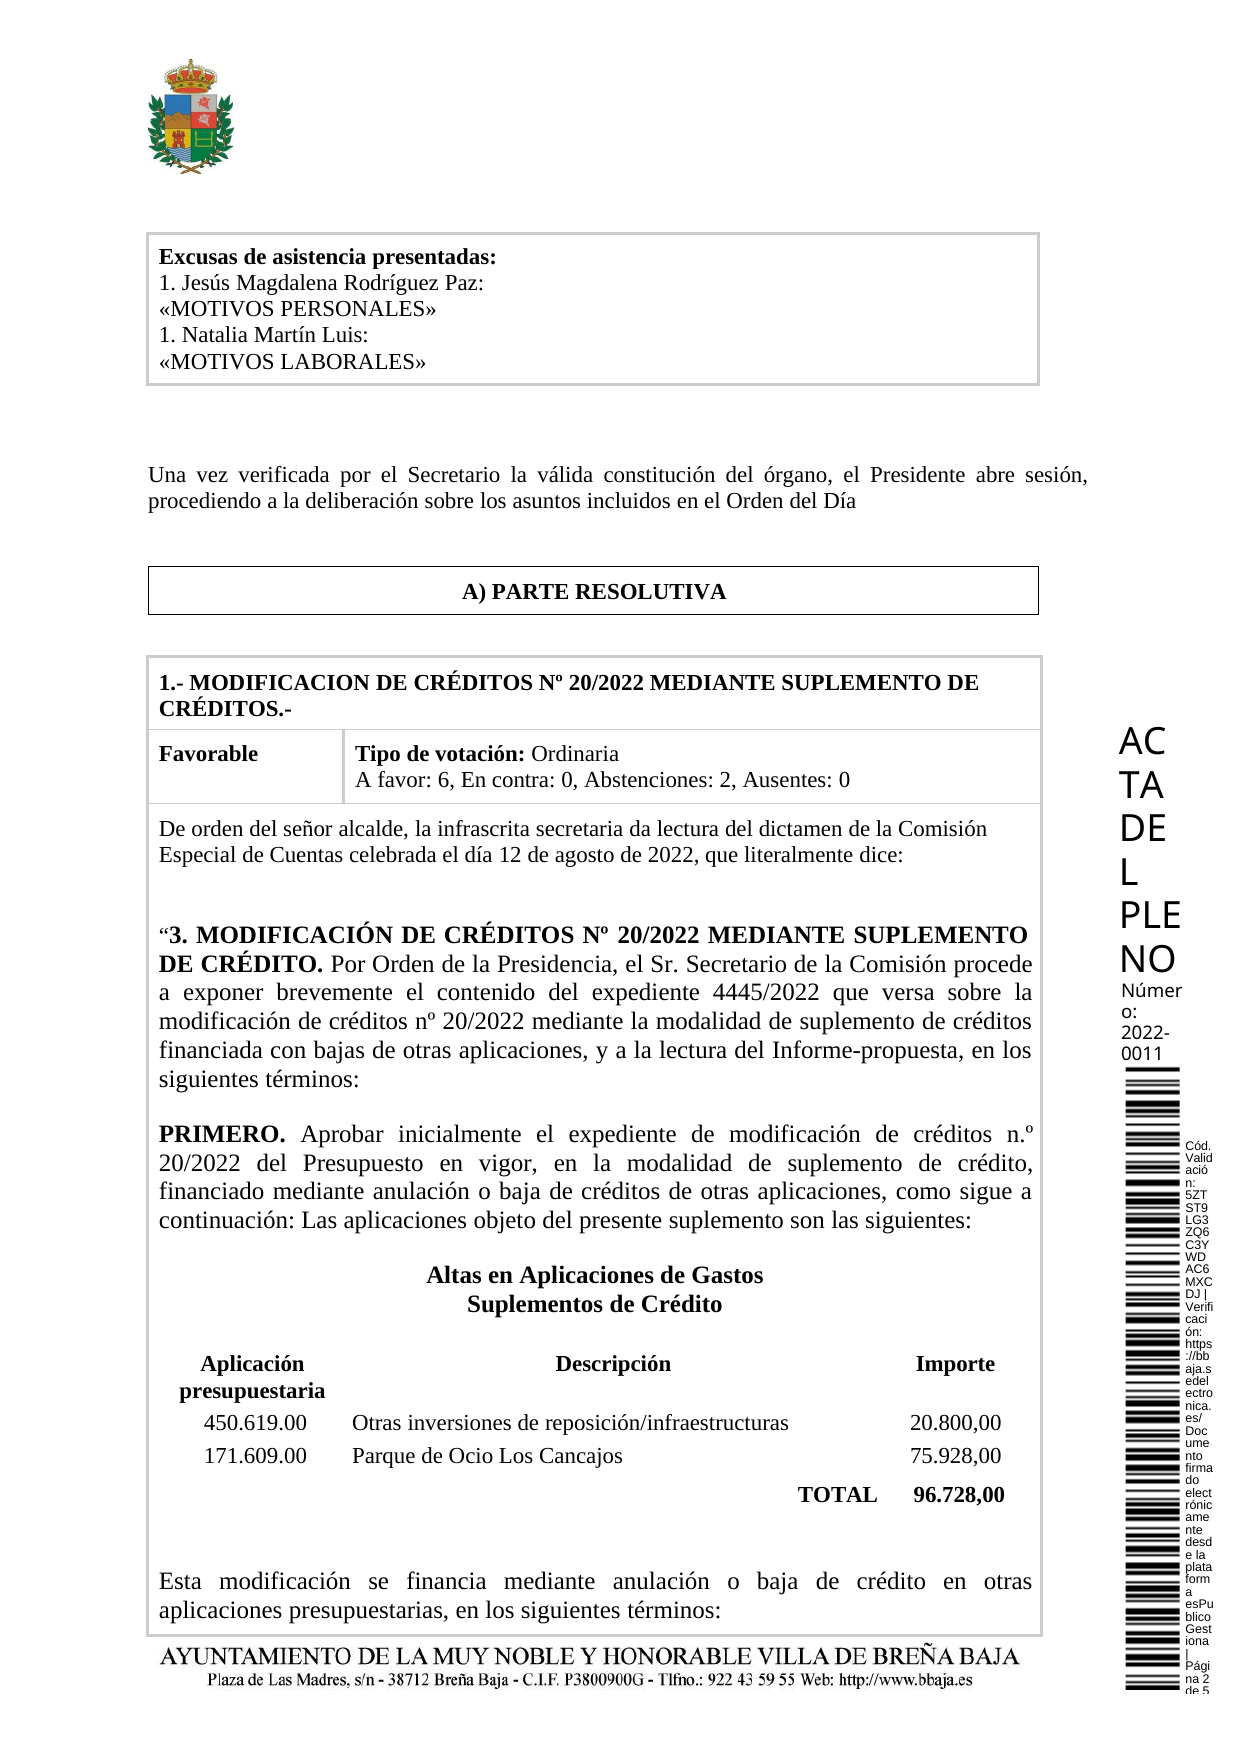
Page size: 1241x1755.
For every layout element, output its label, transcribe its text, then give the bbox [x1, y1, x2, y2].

table_cell Favorable [149, 730, 342, 803]
table_cell De orden del señor alcalde, la infrascrita secretaria da lectura del dictamen de la Comisión Especial de Cuentas celebrada el día 12 de agosto de 2022, que literalmente dice: “3. MODIFICACIÓN DE CRÉDITOS Nº 20/2022 MEDIANTE SUPLEMENTO DE CRÉDITO. Por Orden de la Presidencia, el Sr. Secretario de la Comisión procede a exponer brevemente el contenido del expediente 4445/2022 que versa sobre la modificación de créditos nº 20/2022 mediante la modalidad de suplemento de créditos financiada con bajas de otras aplicaciones, y a la lectura del Informe-propuesta, en los siguientes términos: PRIMERO. Aprobar inicialmente el expediente de modificación de créditos n.º 20/2022 del Presupuesto en vigor, en la modalidad de suplemento de crédito, financiado mediante anulación o baja de créditos de otras aplicaciones, como sigue a continuación: Las aplicaciones objeto del presente suplemento son las siguientes: Altas en Aplicaciones de Gastos Suplementos de Crédito Aplicación Descripción Importe presupuestaria 450.619.00 Otras inversiones de reposición/infraestructuras 20.800,00 171.609.00 Parque de Ocio Los Cancajos 75.928,00 TOTAL 96.728,00 Esta modificación se financia mediante anulación o baja de crédito en otras aplicaciones presupuestarias, en los siguientes términos: [149, 804, 1040, 1634]
text Cód. Validación: 5ZTST9LG3ZQ6C3YWDAC6MXCDJ | Verificación: https://bbaja.sedelectronica.es/ Documento firmado electrónicamente desde la plataforma esPublico Gestiona | Página 2 de 5 [1185, 1140, 1214, 1693]
text ACTA DEL PLENO [1119, 720, 1186, 981]
text A) PARTE RESOLUTIVA [462, 578, 1038, 604]
text Número: 2022-0011 Fecha: 11/01/2023 [1121, 981, 1186, 1065]
text 1. Natalia Martín Luis: [159, 322, 1037, 348]
text 1. Jesús Magdalena Rodríguez Paz: [159, 269, 1037, 296]
text «MOTIVOS PERSONALES» [159, 296, 1037, 322]
text Una vez verificada por el Secretario la válida constitución del órgano, el Presidente abre sesión, procediendo a la deliberación sobre los asuntos incluidos en el Orden del Día [148, 461, 1191, 514]
text Excusas de asistencia presentadas: [159, 243, 1037, 269]
table_cell Tipo de votación: Ordinaria A favor: 6, En contra: 0, Abstenciones: 2, Ausentes: 0 [345, 730, 1040, 803]
table_header 1.- MODIFICACION DE CRÉDITOS Nº 20/2022 MEDIANTE SUPLEMENTO DE CRÉDITOS.- [149, 658, 1040, 729]
text «MOTIVOS LABORALES» [159, 348, 1037, 375]
text [1117, 718, 1186, 1065]
